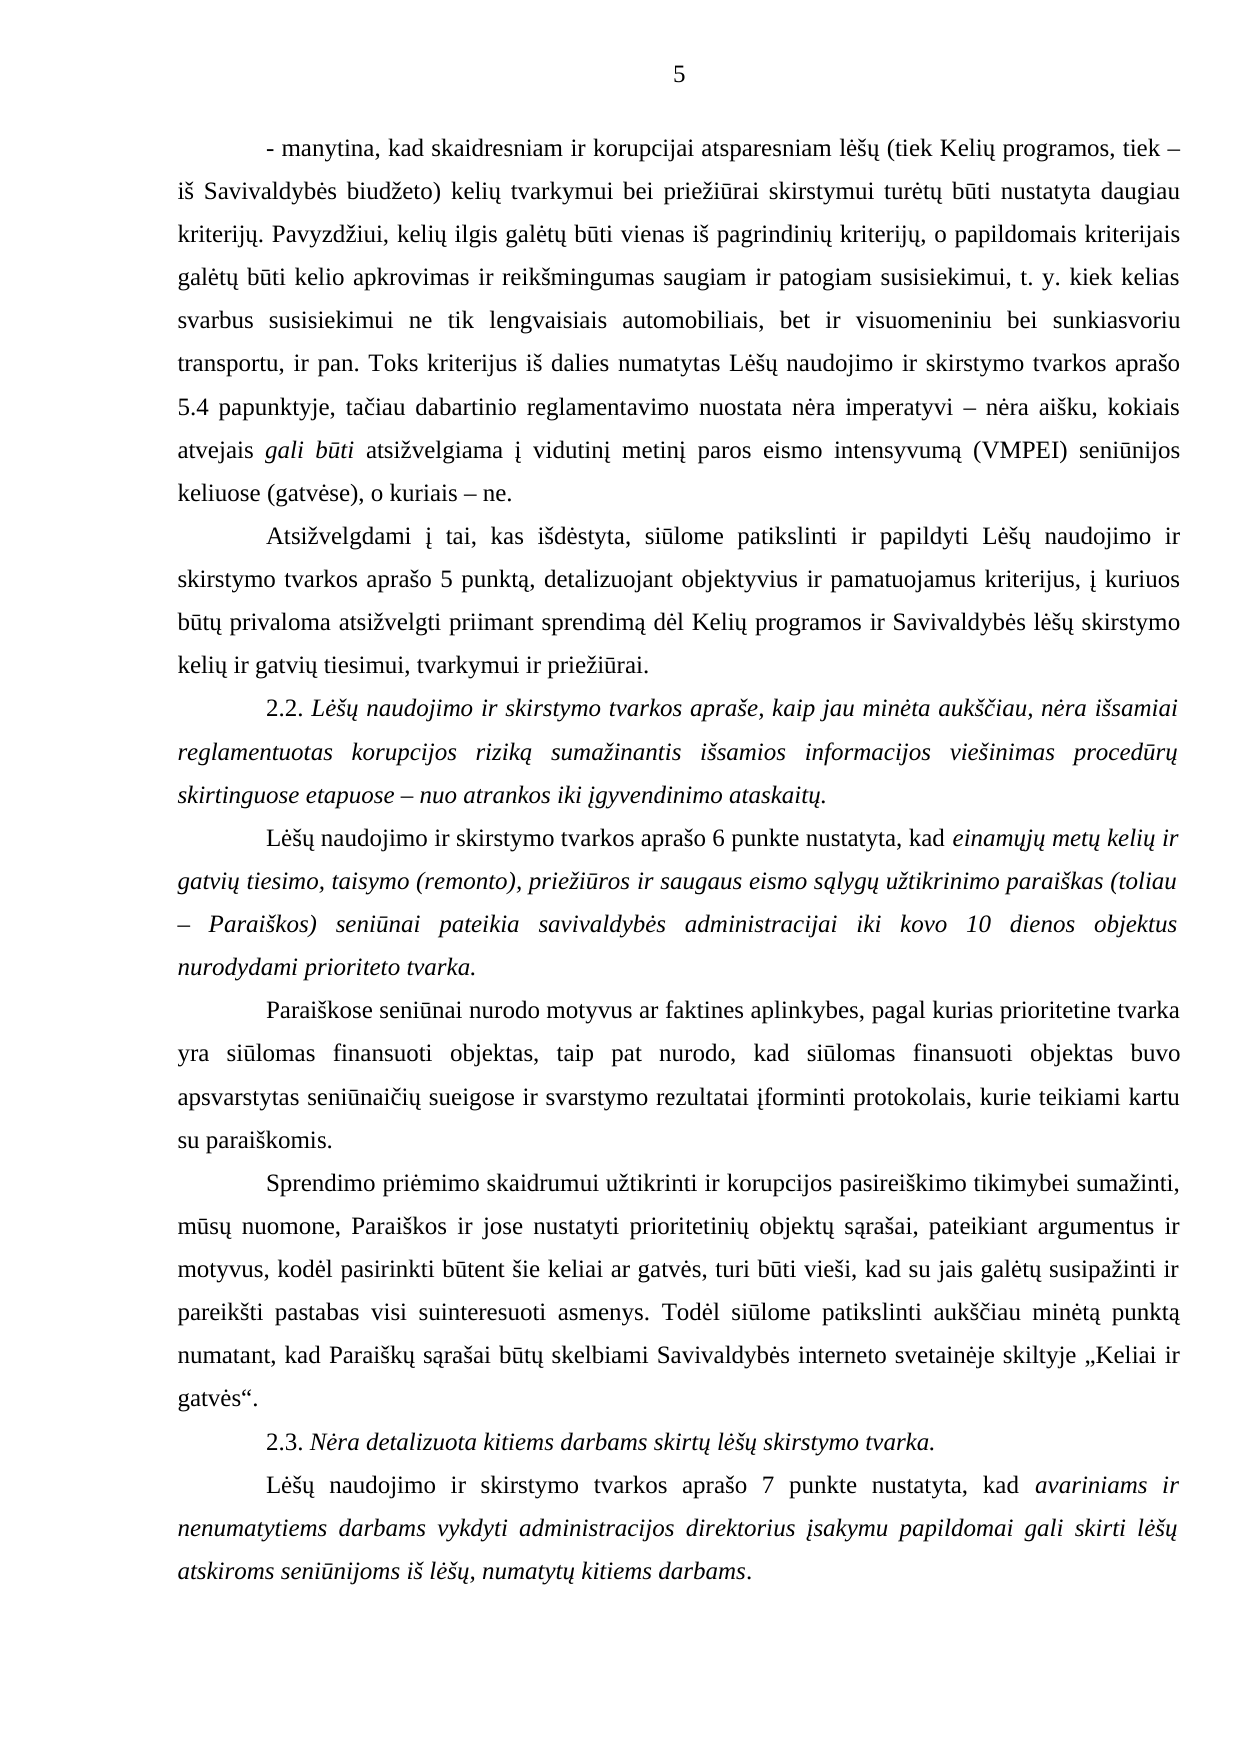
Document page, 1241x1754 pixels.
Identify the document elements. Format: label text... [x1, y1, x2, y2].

text - manytina, kad skaidresniam ir korupcijai atsparesniam lėšų (tiek Kelių programos, tiek – iš Savivaldybės biudžeto) kelių tvarkymui bei priežiūrai skirstymui turėtų būti nustatyta daugiau kriterijų. Pavyzdžiui, kelių ilgis galėtų būti vienas iš pagrindinių kriterijų, o papildomais kriterijais galėtų būti kelio apkrovimas ir reikšmingumas saugiam ir patogiam susisiekimui, t. y. kiek kelias svarbus susisiekimui ne tik lengvaisiais automobiliais, bet ir visuomeniniu bei sunkiasvoriu transportu, ir pan. Toks kriterijus iš dalies numatytas Lėšų naudojimo ir skirstymo tvarkos aprašo 5.4 papunktyje, tačiau dabartinio reglamentavimo nuostata nėra imperatyvi – nėra aišku, kokiais atvejais gali būti atsižvelgiama į vidutinį metinį paros eismo intensyvumą (VMPEI) seniūnijos keliuose (gatvėse), o kuriais – ne. [177, 133, 1181, 507]
text Atsižvelgdami į tai, kas išdėstyta, siūlome patikslinti ir papildyti Lėšų naudojimo ir skirstymo tvarkos aprašo 5 punktą, detalizuojant objektyvius ir pamatuojamus kriterijus, į kuriuos būtų privaloma atsižvelgti priimant sprendimą dėl Kelių programos ir Savivaldybės lėšų skirstymo kelių ir gatvių tiesimui, tvarkymui ir priežiūrai. [177, 521, 1181, 679]
text 2.2. Lėšų naudojimo ir skirstymo tvarkos apraše, kaip jau minėta aukščiau, nėra išsamiai reglamentuotas korupcijos riziką sumažinantis išsamios informacijos viešinimas procedūrų skirtinguose etapuose – nuo atrankos iki įgyvendinimo ataskaitų. [177, 693, 1181, 808]
text Paraiškose seniūnai nurodo motyvus ar faktines aplinkybes, pagal kurias prioritetine tvarka yra siūlomas finansuoti objektas, taip pat nurodo, kad siūlomas finansuoti objektas buvo apsvarstytas seniūnaičių sueigose ir svarstymo rezultatai įforminti protokolais, kurie teikiami kartu su paraiškomis. [177, 995, 1181, 1153]
text Lėšų naudojimo ir skirstymo tvarkos aprašo 7 punkte nustatyta, kad avariniams ir nenumatytiems darbams vykdyti administracijos direktorius įsakymu papildomai gali skirti lėšų atskiroms seniūnijoms iš lėšų, numatytų kitiems darbams. [177, 1470, 1181, 1585]
text Sprendimo priėmimo skaidrumui užtikrinti ir korupcijos pasireiškimo tikimybei sumažinti, mūsų nuomone, Paraiškos ir jose nustatyti prioritetinių objektų sąrašai, pateikiant argumentus ir motyvus, kodėl pasirinkti būtent šie keliai ar gatvės, turi būti vieši, kad su jais galėtų susipažinti ir pareikšti pastabas visi suinteresuoti asmenys. Todėl siūlome patikslinti aukščiau minėtą punktą numatant, kad Paraiškų sąrašai būtų skelbiami Savivaldybės interneto svetainėje skiltyje „Keliai ir gatvės“. [177, 1168, 1181, 1412]
text 2.3. Nėra detalizuota kitiems darbams skirtų lėšų skirstymo tvarka. [177, 1427, 1181, 1455]
text Lėšų naudojimo ir skirstymo tvarkos aprašo 6 punkte nustatyta, kad einamųjų metų kelių ir gatvių tiesimo, taisymo (remonto), priežiūros ir saugaus eismo sąlygų užtikrinimo paraiškas (toliau – Paraiškos) seniūnai pateikia savivaldybės administracijai iki kovo 10 dienos objektus nurodydami prioriteto tvarka. [177, 823, 1181, 981]
